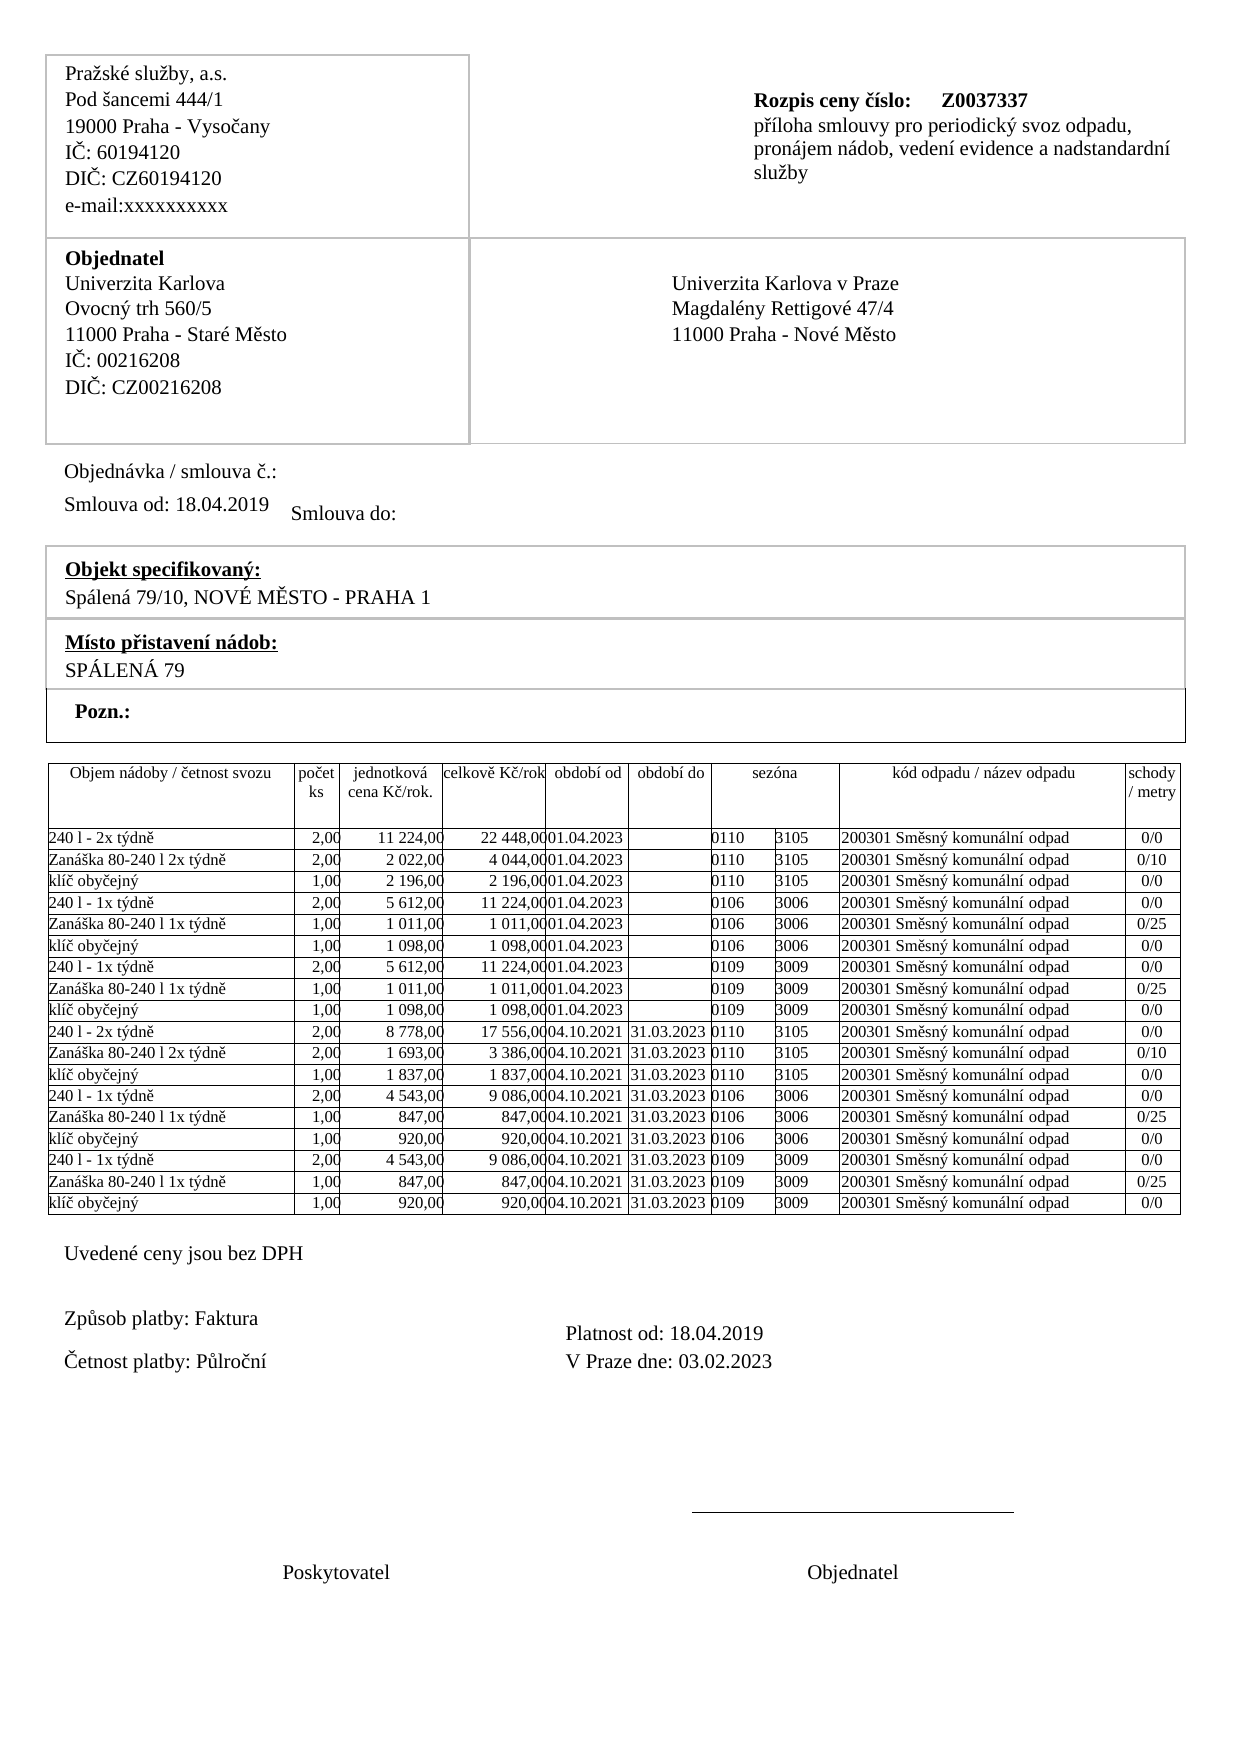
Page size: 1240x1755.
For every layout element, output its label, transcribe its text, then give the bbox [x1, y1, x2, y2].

table_cell 0/0 [1126, 1086, 1180, 1107]
table_cell 240 l - 1x týdně [49, 958, 294, 978]
table_cell 200301 Směsný komunální odpad [840, 1001, 1125, 1021]
table_cell 0/25 [1126, 979, 1180, 999]
table_header Rozpis ceny číslo: Z0037337 příloha smlouvy pro periodický svoz odpadu, pronájem nádob, vedení evidence a nadstandardní služby [470, 54, 1185, 237]
table_cell 3006 [776, 1086, 839, 1107]
table_cell 2,00 [295, 1022, 339, 1042]
table_cell 1 098,00 [443, 1001, 545, 1021]
table_cell 920,00 [340, 1129, 442, 1150]
table_cell 1,00 [295, 1194, 339, 1214]
table_cell 22 448,00 [443, 829, 545, 849]
text Poskytovatel Objednatel [282, 1560, 1198, 1584]
table_cell 31.03.2023 [629, 1172, 711, 1193]
table_cell 01.04.2023 [546, 872, 628, 892]
table_cell 0110 [712, 850, 775, 871]
table_cell 200301 Směsný komunální odpad [840, 915, 1125, 935]
text Objednávka / smlouva č.: Smlouva od: 18.04.2019 [64, 459, 277, 516]
table_cell 01.04.2023 [546, 915, 628, 935]
table_cell 04.10.2021 [546, 1151, 628, 1171]
table_cell 847,00 [443, 1172, 545, 1193]
table_cell 3 386,00 [443, 1044, 545, 1064]
table_cell 2,00 [295, 1151, 339, 1171]
table_cell 0106 [712, 915, 775, 935]
table_cell 04.10.2021 [546, 1129, 628, 1150]
table_cell 0/0 [1126, 829, 1180, 849]
table_cell 0110 [712, 1022, 775, 1042]
table_cell 1,00 [295, 1172, 339, 1193]
table_cell 200301 Směsný komunální odpad [840, 958, 1125, 978]
table_cell 3006 [776, 1129, 839, 1150]
table_cell 1 011,00 [443, 979, 545, 999]
table_cell Zanáška 80-240 l 2x týdně [49, 850, 294, 871]
table_cell 200301 Směsný komunální odpad [840, 1151, 1125, 1171]
table_cell 01.04.2023 [546, 958, 628, 978]
table_cell klíč obyčejný [49, 936, 294, 957]
text Způsob platby: Faktura [64, 1306, 262, 1330]
table_cell 920,00 [443, 1194, 545, 1214]
table_cell 0/0 [1126, 936, 1180, 957]
table_cell 3009 [776, 1151, 839, 1171]
table_cell 2,00 [295, 1086, 339, 1107]
table_cell 1 011,00 [340, 915, 442, 935]
table_cell 3105 [776, 850, 839, 871]
table_cell 1,00 [295, 979, 339, 999]
table_cell 04.10.2021 [546, 1108, 628, 1128]
table_cell 0109 [712, 1001, 775, 1021]
table_cell 01.04.2023 [546, 979, 628, 999]
table_cell 0/0 [1126, 958, 1180, 978]
table_cell 3105 [776, 1044, 839, 1064]
table_cell 2,00 [295, 1044, 339, 1064]
table_cell 240 l - 1x týdně [49, 893, 294, 914]
table_cell 0/0 [1126, 1065, 1180, 1085]
table_cell 240 l - 2x týdně [49, 1022, 294, 1042]
table_header celkově Kč/rok [443, 764, 545, 828]
table_cell 8 778,00 [340, 1022, 442, 1042]
table_cell [629, 872, 711, 892]
text Smlouva do: [291, 501, 1198, 525]
table_cell 4 543,00 [340, 1151, 442, 1171]
table_cell 11 224,00 [443, 958, 545, 978]
table_cell 31.03.2023 [629, 1108, 711, 1128]
table_cell [629, 1001, 711, 1021]
table_cell 3006 [776, 1108, 839, 1128]
table_cell 2 022,00 [340, 850, 442, 871]
table_cell 1,00 [295, 872, 339, 892]
table_cell [629, 829, 711, 849]
table_cell klíč obyčejný [49, 1001, 294, 1021]
table_cell 04.10.2021 [546, 1086, 628, 1107]
table_cell Zanáška 80-240 l 1x týdně [49, 1108, 294, 1128]
table_header schody / metry [1126, 764, 1180, 828]
text Platnost od: 18.04.2019 [565, 1321, 1198, 1344]
table_cell [629, 979, 711, 999]
table_cell 0110 [712, 1065, 775, 1085]
table_cell 847,00 [443, 1108, 545, 1128]
text Uvedené ceny jsou bez DPH [64, 1241, 1198, 1265]
table_cell 0109 [712, 1172, 775, 1193]
table_cell 31.03.2023 [629, 1022, 711, 1042]
table_cell 200301 Směsný komunální odpad [840, 893, 1125, 914]
table_cell Zanáška 80-240 l 1x týdně [49, 979, 294, 999]
table_cell 200301 Směsný komunální odpad [840, 850, 1125, 871]
table_cell Pozn.: [47, 690, 1185, 742]
table_cell klíč obyčejný [49, 1065, 294, 1085]
table_cell 31.03.2023 [629, 1129, 711, 1150]
table_cell [629, 936, 711, 957]
table_cell 2,00 [295, 829, 339, 849]
table_cell Místo přistavení nádob: SPÁLENÁ 79 [47, 620, 1184, 625]
table_cell 0/0 [1126, 893, 1180, 914]
table_header jednotková cena Kč/rok. [340, 764, 442, 828]
table_cell 1 837,00 [340, 1065, 442, 1085]
table_cell 3006 [776, 893, 839, 914]
table_cell Zanáška 80-240 l 1x týdně [49, 915, 294, 935]
table_cell 200301 Směsný komunální odpad [840, 936, 1125, 957]
table_cell 2 196,00 [443, 872, 545, 892]
table_cell 31.03.2023 [629, 1065, 711, 1085]
table_cell 3009 [776, 1001, 839, 1021]
table_cell 0/25 [1126, 1108, 1180, 1128]
table_cell 01.04.2023 [546, 893, 628, 914]
table_cell 847,00 [340, 1108, 442, 1128]
table_cell 2,00 [295, 958, 339, 978]
table_cell 0/0 [1126, 1022, 1180, 1042]
table_cell 0/0 [1126, 1151, 1180, 1171]
table_cell 200301 Směsný komunální odpad [840, 829, 1125, 849]
table_cell 3006 [776, 936, 839, 957]
table_cell klíč obyčejný [49, 1194, 294, 1214]
table_cell 847,00 [340, 1172, 442, 1193]
table_cell 200301 Směsný komunální odpad [840, 872, 1125, 892]
table_cell 920,00 [443, 1129, 545, 1150]
table_cell klíč obyčejný [49, 872, 294, 892]
table_cell 3009 [776, 979, 839, 999]
table_cell 1 011,00 [340, 979, 442, 999]
table_header období do [629, 764, 711, 828]
table_cell 0/10 [1126, 850, 1180, 871]
table_cell 200301 Směsný komunální odpad [840, 1022, 1125, 1042]
table_cell 0/10 [1126, 1044, 1180, 1064]
table_cell 0109 [712, 958, 775, 978]
table_cell 0106 [712, 1108, 775, 1128]
table_cell 3009 [776, 1172, 839, 1193]
table_cell 1 098,00 [340, 936, 442, 957]
table_header sezóna [712, 764, 839, 828]
table_cell 1 693,00 [340, 1044, 442, 1064]
table_cell 01.04.2023 [546, 1001, 628, 1021]
table_cell 1,00 [295, 915, 339, 935]
table_cell [629, 850, 711, 871]
table_cell 2,00 [295, 850, 339, 871]
table_cell 3105 [776, 1065, 839, 1085]
table_cell 1 837,00 [443, 1065, 545, 1085]
table_cell 0/25 [1126, 915, 1180, 935]
table_header Objekt specifikovaný: Spálená 79/10, NOVÉ MĚSTO - PRAHA 1 [47, 547, 1184, 617]
table_cell Zanáška 80-240 l 1x týdně [49, 1172, 294, 1193]
table_cell 3105 [776, 872, 839, 892]
table_cell 200301 Směsný komunální odpad [840, 1129, 1125, 1150]
table_cell 0/0 [1126, 872, 1180, 892]
table_cell 0110 [712, 1044, 775, 1064]
table_cell 240 l - 2x týdně [49, 829, 294, 849]
table_cell 240 l - 1x týdně [49, 1151, 294, 1171]
table_header Objem nádoby / četnost svozu [49, 764, 294, 828]
table_cell 0106 [712, 1129, 775, 1150]
table_cell 1,00 [295, 1001, 339, 1021]
table_cell 0/0 [1126, 1129, 1180, 1150]
table_cell 0/0 [1126, 1194, 1180, 1214]
table_cell 04.10.2021 [546, 1172, 628, 1193]
table_cell 3009 [776, 958, 839, 978]
table_cell 1 011,00 [443, 915, 545, 935]
table_cell [629, 958, 711, 978]
table_header období od [546, 764, 628, 828]
text Četnost platby: Půlroční V Praze dne: 03.02.2023 [64, 1349, 1198, 1373]
table_cell 9 086,00 [443, 1151, 545, 1171]
table_cell 4 044,00 [443, 850, 545, 871]
table_cell 1,00 [295, 1129, 339, 1150]
table_cell 31.03.2023 [629, 1194, 711, 1214]
table_cell 0109 [712, 979, 775, 999]
table_cell klíč obyčejný [49, 1129, 294, 1150]
table_cell 11 224,00 [443, 893, 545, 914]
table_cell 200301 Směsný komunální odpad [840, 1172, 1125, 1193]
table_cell [629, 915, 711, 935]
table_cell 04.10.2021 [546, 1194, 628, 1214]
table_cell 1,00 [295, 1065, 339, 1085]
table_cell 3009 [776, 1194, 839, 1214]
table_cell 1 098,00 [340, 1001, 442, 1021]
table_cell 0110 [712, 872, 775, 892]
table_cell 3105 [776, 829, 839, 849]
table_cell 200301 Směsný komunální odpad [840, 1065, 1125, 1085]
table_cell 0110 [712, 829, 775, 849]
table_cell 01.04.2023 [546, 850, 628, 871]
table_cell 2,00 [295, 893, 339, 914]
table_cell 9 086,00 [443, 1086, 545, 1107]
table_header Pražské služby, a.s. Pod šancemi 444/1 19000 Praha - Vysočany IČ: 60194120 DIČ: CZ60194120 e-mail:xxxxxxxxxx [47, 56, 468, 237]
table_cell 04.10.2021 [546, 1065, 628, 1085]
table_cell 0106 [712, 1086, 775, 1107]
table_cell 200301 Směsný komunální odpad [840, 1086, 1125, 1107]
table_cell 200301 Směsný komunální odpad [840, 979, 1125, 999]
table_cell 240 l - 1x týdně [49, 1086, 294, 1107]
table_cell 0/0 [1126, 1001, 1180, 1021]
table_cell 31.03.2023 [629, 1086, 711, 1107]
table_cell Zanáška 80-240 l 2x týdně [49, 1044, 294, 1064]
table_cell 31.03.2023 [629, 1151, 711, 1171]
table_cell 1,00 [295, 936, 339, 957]
table_cell 0106 [712, 893, 775, 914]
table_cell 1 098,00 [443, 936, 545, 957]
table_cell 0109 [712, 1151, 775, 1171]
table_cell [629, 893, 711, 914]
table_cell 11 224,00 [340, 829, 442, 849]
table_cell 200301 Směsný komunální odpad [840, 1044, 1125, 1064]
table_header kód odpadu / název odpadu [840, 764, 1125, 828]
table_cell 31.03.2023 [629, 1044, 711, 1064]
table_cell 3006 [776, 915, 839, 935]
table_cell 01.04.2023 [546, 936, 628, 957]
table_cell 3105 [776, 1022, 839, 1042]
table_cell 920,00 [340, 1194, 442, 1214]
table_cell 0/25 [1126, 1172, 1180, 1193]
table_cell 5 612,00 [340, 893, 442, 914]
table_cell 04.10.2021 [546, 1044, 628, 1064]
table_cell 0109 [712, 1194, 775, 1214]
table_cell 01.04.2023 [546, 829, 628, 849]
table_cell 1,00 [295, 1108, 339, 1128]
table_cell 17 556,00 [443, 1022, 545, 1042]
table_cell 0106 [712, 936, 775, 957]
table_cell 200301 Směsný komunální odpad [840, 1108, 1125, 1128]
table_header počet ks [295, 764, 339, 828]
table_cell 5 612,00 [340, 958, 442, 978]
table_cell 04.10.2021 [546, 1022, 628, 1042]
table_cell 2 196,00 [340, 872, 442, 892]
table_cell 4 543,00 [340, 1086, 442, 1107]
table_cell 200301 Směsný komunální odpad [840, 1194, 1125, 1214]
